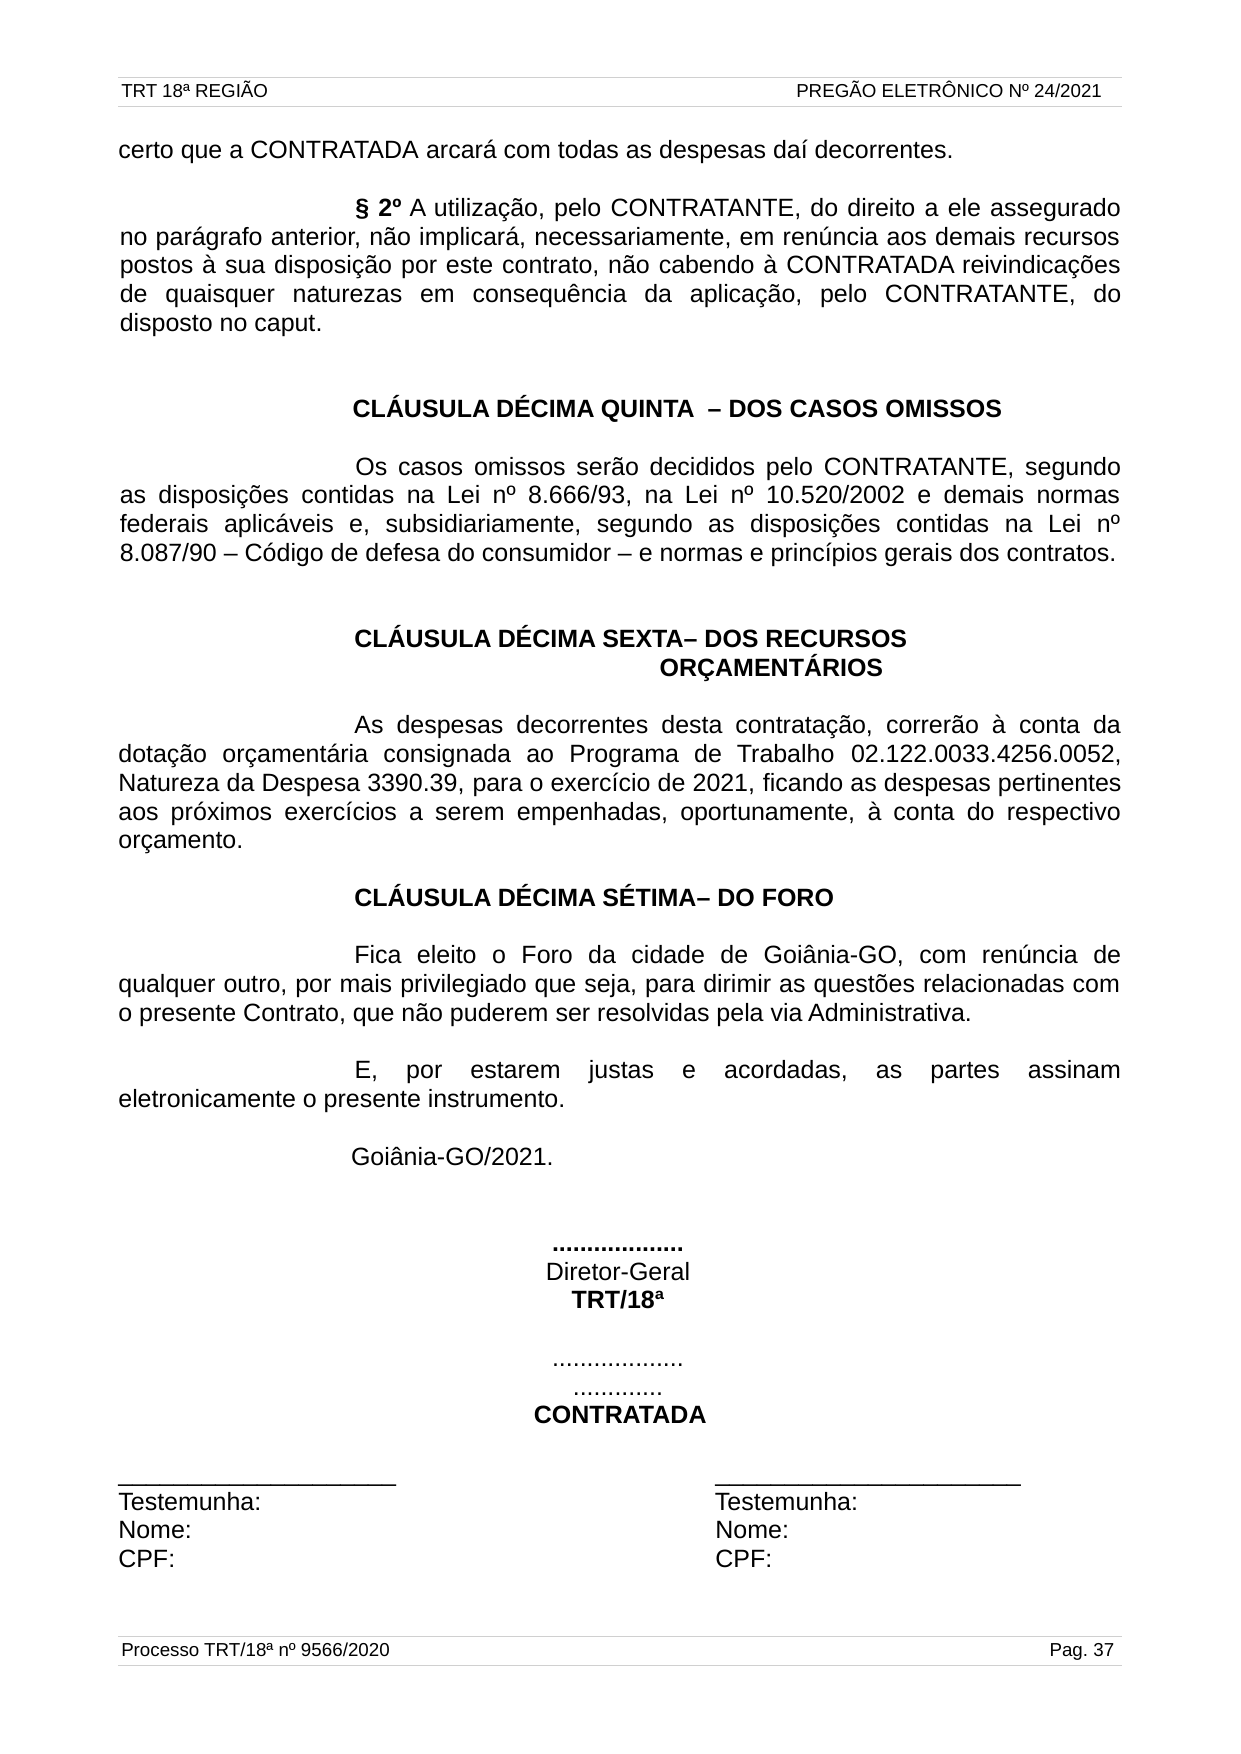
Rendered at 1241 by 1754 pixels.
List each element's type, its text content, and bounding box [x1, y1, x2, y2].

text ____________________ ______________________ [118, 1458, 1122, 1487]
text Goiânia-GO/2021. [118, 1142, 1122, 1171]
text certo que a CONTRATADA arcará com todas as despesas daí decorrentes. [118, 136, 1122, 164]
text CLÁUSULA DÉCIMA SÉTIMA– DO FORO [118, 883, 1122, 912]
text CONTRATADA [118, 1401, 1122, 1429]
text TRT/18ª [118, 1286, 1117, 1314]
text Nome: Nome: [118, 1516, 1122, 1544]
text CLÁUSULA DÉCIMA QUINTA – DOS CASOS OMISSOS [118, 394, 1122, 423]
text Diretor-Geral [118, 1257, 1117, 1286]
text CPF: CPF: [118, 1544, 1122, 1573]
text § 2º A utilização, pelo CONTRATANTE, do direito a ele assegurado no parágrafo anterior, não implicará, necessariamente, em renúncia aos demais recursos postos à sua disposição por este contrato, não cabendo à CONTRATADA reivindicações de quaisquer naturezas em consequência da aplicação, pelo CONTRATANTE, do disposto no caput. [119, 193, 1122, 337]
text Os casos omissos serão decididos pelo CONTRATANTE, segundo as disposições contidas na Lei nº 8.666/93, na Lei nº 10.520/2002 e demais normas federais aplicáveis e, subsidiariamente, segundo as disposições contidas na Lei nº 8.087/90 – Código de defesa do consumidor – e normas e princípios gerais dos contratos. [119, 452, 1122, 567]
text ................... [118, 1228, 1117, 1257]
text Fica eleito o Foro da cidade de Goiânia-GO, com renúncia de qualquer outro, por mais privilegiado que seja, para dirimir as questões relacionadas com o presente Contrato, que não puderem ser resolvidas pela via Administrativa. [118, 941, 1122, 1027]
text ............. [118, 1372, 1117, 1401]
text As despesas decorrentes desta contratação, correrão à conta da dotação orçamentária consignada ao Programa de Trabalho 02.122.0033.4256.0052, Natureza da Despesa 3390.39, para o exercício de 2021, ficando as despesas pertinentes aos próximos exercícios a serem empenhadas, oportunamente, à conta do respectivo orçamento. [118, 711, 1122, 854]
text CLÁUSULA DÉCIMA SEXTA– DOS RECURSOS ORÇAMENTÁRIOS [118, 624, 1122, 682]
text E, por estarem justas e acordadas, as partes assinam eletronicamente o presente instrumento. [118, 1056, 1122, 1113]
text Testemunha: Testemunha: [118, 1487, 1122, 1516]
text ................... [118, 1343, 1117, 1372]
